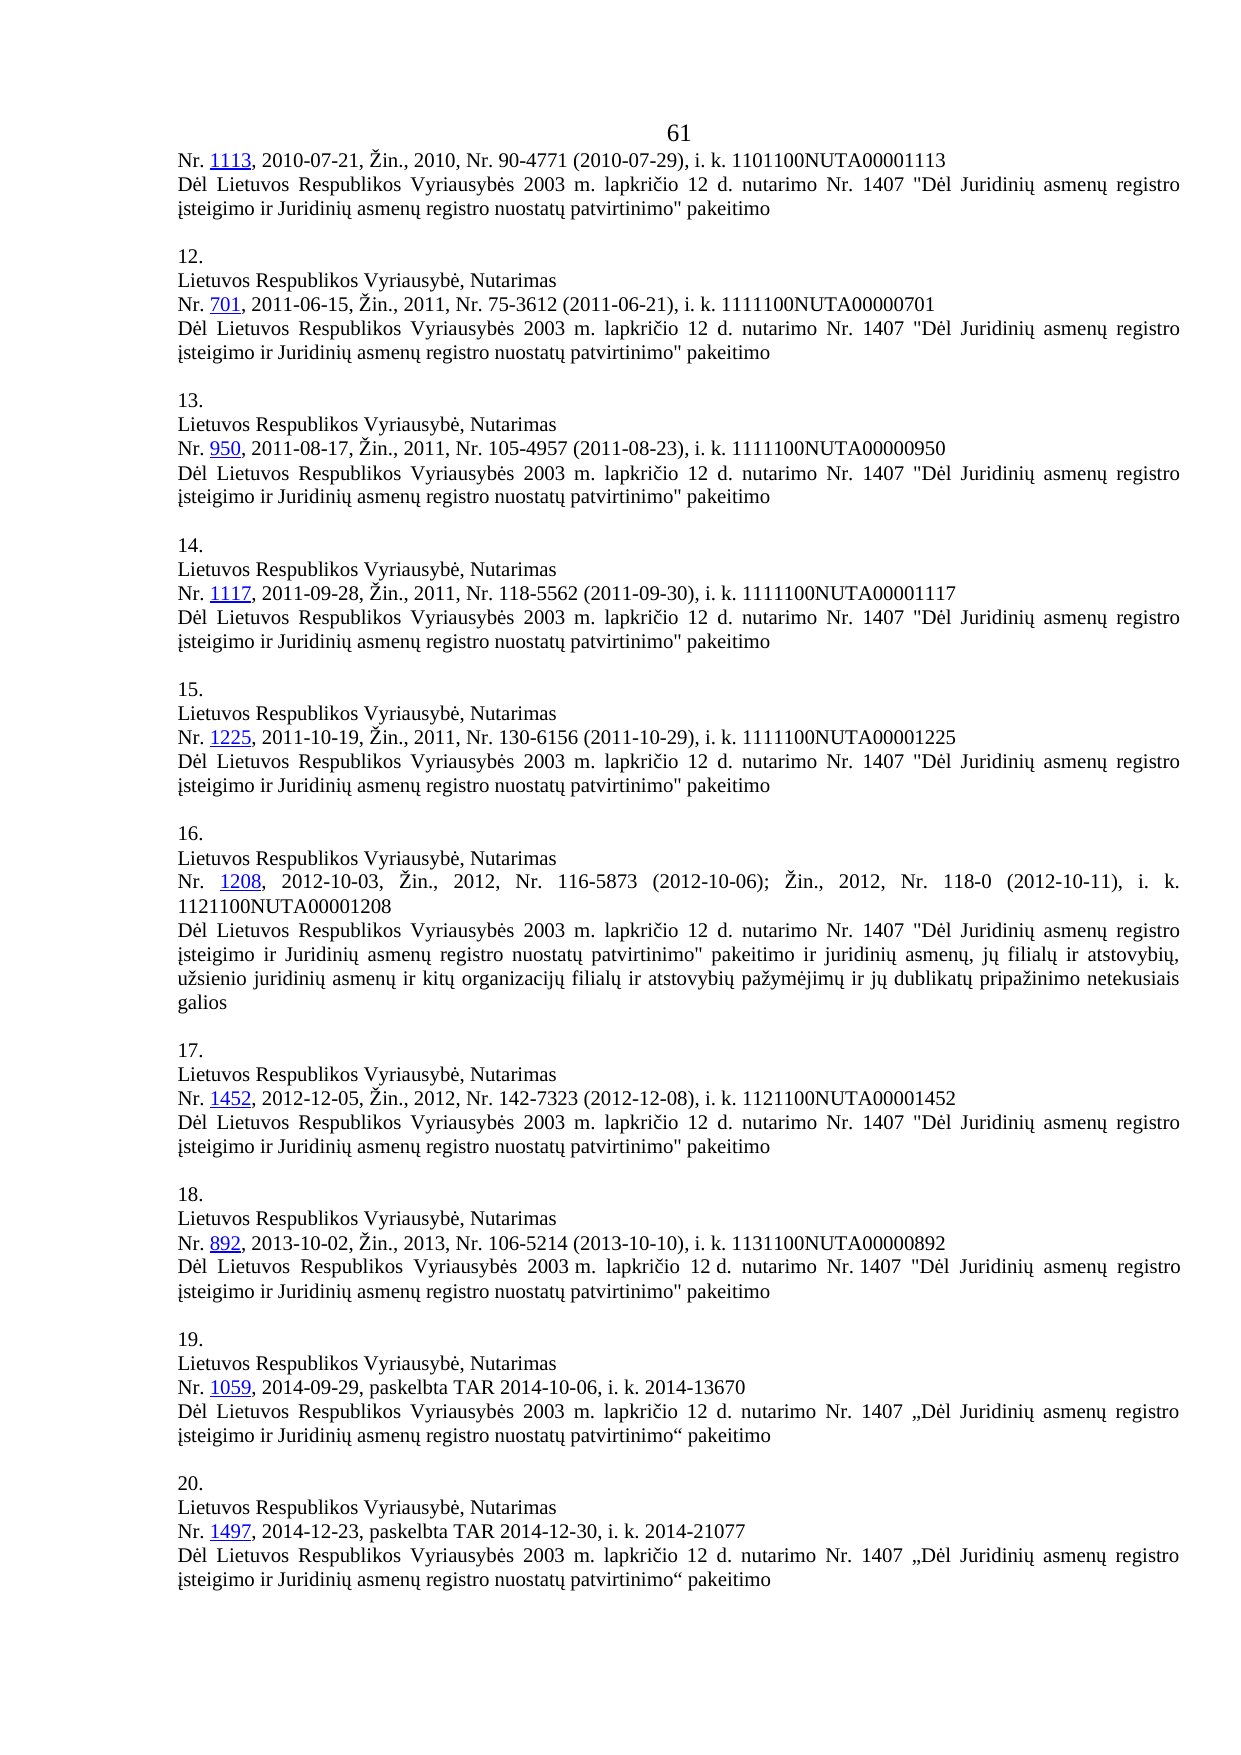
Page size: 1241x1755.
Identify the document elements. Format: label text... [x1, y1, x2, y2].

text 17. [177, 1038, 1181, 1062]
text Dėl Lietuvos Respublikos Vyriausybės 2003 m. lapkričio 12 d. nutarimo Nr. 1407 "Dėl Juridinių asmenų registro įsteigimo ir Juridinių asmenų registro nuostatų patvirtinimo" pakeitimo [177, 172, 1181, 220]
text Lietuvos Respublikos Vyriausybė, Nutarimas [177, 557, 1181, 581]
text 15. [177, 677, 1181, 701]
text Dėl Lietuvos Respublikos Vyriausybės 2003 m. lapkričio 12 d. nutarimo Nr. 1407 "Dėl Juridinių asmenų registro įsteigimo ir Juridinių asmenų registro nuostatų patvirtinimo" pakeitimo [177, 749, 1181, 797]
text 14. [177, 533, 1181, 557]
text 19. [177, 1327, 1181, 1351]
text Dėl Lietuvos Respublikos Vyriausybės 2003 m. lapkričio 12 d. nutarimo Nr. 1407 "Dėl Juridinių asmenų registro įsteigimo ir Juridinių asmenų registro nuostatų patvirtinimo" pakeitimo ir juridinių asmenų, jų filialų ir atstovybių, užsienio juridinių asmenų ir kitų organizacijų filialų ir atstovybių pažymėjimų ir jų dublikatų pripažinimo netekusiais galios [177, 918, 1181, 1014]
text Nr. 701, 2011-06-15, Žin., 2011, Nr. 75-3612 (2011-06-21), i. k. 1111100NUTA00000701 [177, 292, 1181, 316]
text 13. [177, 388, 1181, 412]
text 20. [177, 1471, 1181, 1495]
text Dėl Lietuvos Respublikos Vyriausybės 2003 m. lapkričio 12 d. nutarimo Nr. 1407 "Dėl Juridinių asmenų registro įsteigimo ir Juridinių asmenų registro nuostatų patvirtinimo" pakeitimo [177, 1254, 1181, 1303]
text Lietuvos Respublikos Vyriausybė, Nutarimas [177, 701, 1181, 725]
text Lietuvos Respublikos Vyriausybė, Nutarimas [177, 1351, 1181, 1375]
text Nr. 1225, 2011-10-19, Žin., 2011, Nr. 130-6156 (2011-10-29), i. k. 1111100NUTA00001225 [177, 725, 1181, 749]
text Nr. 1113, 2010-07-21, Žin., 2010, Nr. 90-4771 (2010-07-29), i. k. 1101100NUTA00001113 [177, 148, 1181, 172]
text Lietuvos Respublikos Vyriausybė, Nutarimas [177, 268, 1181, 292]
text Nr. 950, 2011-08-17, Žin., 2011, Nr. 105-4957 (2011-08-23), i. k. 1111100NUTA00000950 [177, 436, 1181, 460]
text 16. [177, 821, 1181, 845]
text Nr. 1497, 2014-12-23, paskelbta TAR 2014-12-30, i. k. 2014-21077 [177, 1519, 1181, 1543]
text Nr. 1452, 2012-12-05, Žin., 2012, Nr. 142-7323 (2012-12-08), i. k. 1121100NUTA00001452 [177, 1086, 1181, 1110]
text Dėl Lietuvos Respublikos Vyriausybės 2003 m. lapkričio 12 d. nutarimo Nr. 1407 "Dėl Juridinių asmenų registro įsteigimo ir Juridinių asmenų registro nuostatų patvirtinimo" pakeitimo [177, 605, 1181, 653]
text Lietuvos Respublikos Vyriausybė, Nutarimas [177, 1206, 1181, 1230]
text Nr. 1208, 2012-10-03, Žin., 2012, Nr. 116-5873 (2012-10-06); Žin., 2012, Nr. 118-0 (2012-10-11), i. k. 1121100NUTA00001208 [177, 869, 1181, 918]
text Nr. 1059, 2014-09-29, paskelbta TAR 2014-10-06, i. k. 2014-13670 [177, 1375, 1181, 1399]
text Lietuvos Respublikos Vyriausybė, Nutarimas [177, 412, 1181, 436]
text Dėl Lietuvos Respublikos Vyriausybės 2003 m. lapkričio 12 d. nutarimo Nr. 1407 „Dėl Juridinių asmenų registro įsteigimo ir Juridinių asmenų registro nuostatų patvirtinimo“ pakeitimo [177, 1399, 1181, 1447]
text Nr. 892, 2013-10-02, Žin., 2013, Nr. 106-5214 (2013-10-10), i. k. 1131100NUTA00000892 [177, 1230, 1181, 1254]
text Dėl Lietuvos Respublikos Vyriausybės 2003 m. lapkričio 12 d. nutarimo Nr. 1407 "Dėl Juridinių asmenų registro įsteigimo ir Juridinių asmenų registro nuostatų patvirtinimo" pakeitimo [177, 460, 1181, 508]
text Lietuvos Respublikos Vyriausybė, Nutarimas [177, 845, 1181, 869]
text Nr. 1117, 2011-09-28, Žin., 2011, Nr. 118-5562 (2011-09-30), i. k. 1111100NUTA00001117 [177, 581, 1181, 605]
text Lietuvos Respublikos Vyriausybė, Nutarimas [177, 1495, 1181, 1519]
text Lietuvos Respublikos Vyriausybė, Nutarimas [177, 1062, 1181, 1086]
text Dėl Lietuvos Respublikos Vyriausybės 2003 m. lapkričio 12 d. nutarimo Nr. 1407 "Dėl Juridinių asmenų registro įsteigimo ir Juridinių asmenų registro nuostatų patvirtinimo" pakeitimo [177, 316, 1181, 364]
text 12. [177, 244, 1181, 268]
text 18. [177, 1182, 1181, 1206]
text Dėl Lietuvos Respublikos Vyriausybės 2003 m. lapkričio 12 d. nutarimo Nr. 1407 "Dėl Juridinių asmenų registro įsteigimo ir Juridinių asmenų registro nuostatų patvirtinimo" pakeitimo [177, 1110, 1181, 1158]
text Dėl Lietuvos Respublikos Vyriausybės 2003 m. lapkričio 12 d. nutarimo Nr. 1407 „Dėl Juridinių asmenų registro įsteigimo ir Juridinių asmenų registro nuostatų patvirtinimo“ pakeitimo [177, 1543, 1181, 1591]
